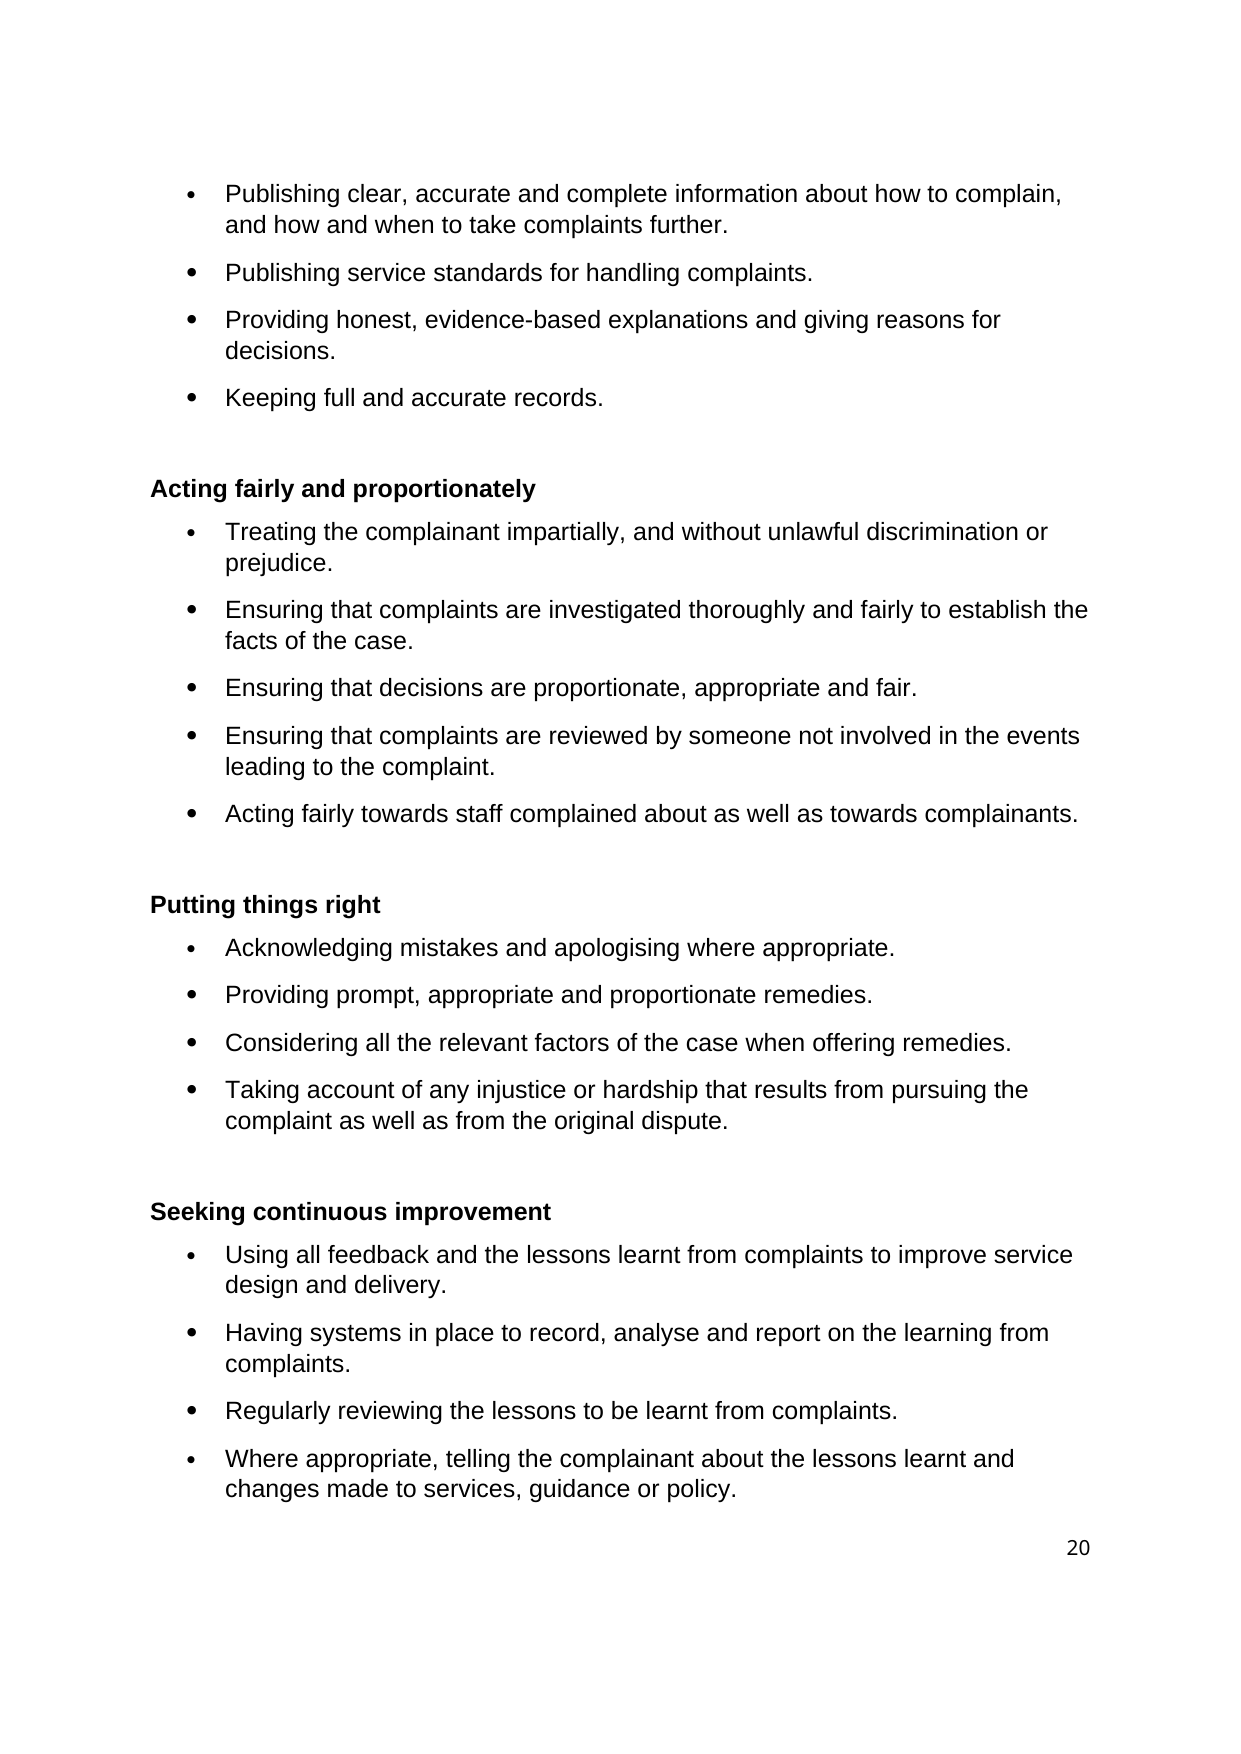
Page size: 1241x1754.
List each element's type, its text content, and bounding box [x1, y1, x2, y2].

list Having systems in place to record, analyse and report on the learning from complaints. [187, 1318, 1090, 1377]
list Providing honest, evidence-based explanations and giving reasons for decisions. [187, 305, 1090, 365]
list Regularly reviewing the lessons to be learnt from complaints. [187, 1396, 1090, 1425]
text Acting fairly and proportionately [150, 474, 1090, 503]
text Putting things right [150, 890, 1090, 918]
list Ensuring that complaints are investigated thoroughly and fairly to establish the facts of the case. [187, 595, 1090, 655]
list Considering all the relevant factors of the case when offering remedies. [187, 1028, 1090, 1057]
list Keeping full and accurate records. [187, 383, 1090, 412]
list Publishing service standards for handling complaints. [187, 258, 1090, 286]
list Providing prompt, appropriate and proportionate remedies. [187, 980, 1090, 1009]
list Using all feedback and the lessons learnt from complaints to improve service design and delivery. [187, 1240, 1090, 1299]
list Acknowledging mistakes and apologising where appropriate. [187, 933, 1090, 962]
text Seeking continuous improvement [150, 1197, 1090, 1225]
list Acting fairly towards staff complained about as well as towards complainants. [187, 799, 1090, 828]
list Taking account of any injustice or hardship that results from pursuing the complaint as well as from the original dispute. [187, 1075, 1090, 1135]
list Publishing clear, accurate and complete information about how to complain, and how and when to take complaints further. [187, 179, 1090, 239]
list Ensuring that complaints are reviewed by someone not involved in the events leading to the complaint. [187, 721, 1090, 781]
list Treating the complainant impartially, and without unlawful discrimination or prejudice. [187, 517, 1090, 577]
list Ensuring that decisions are proportionate, appropriate and fair. [187, 673, 1090, 702]
list Where appropriate, telling the complainant about the lessons learnt and changes made to services, guidance or policy. [187, 1444, 1090, 1503]
